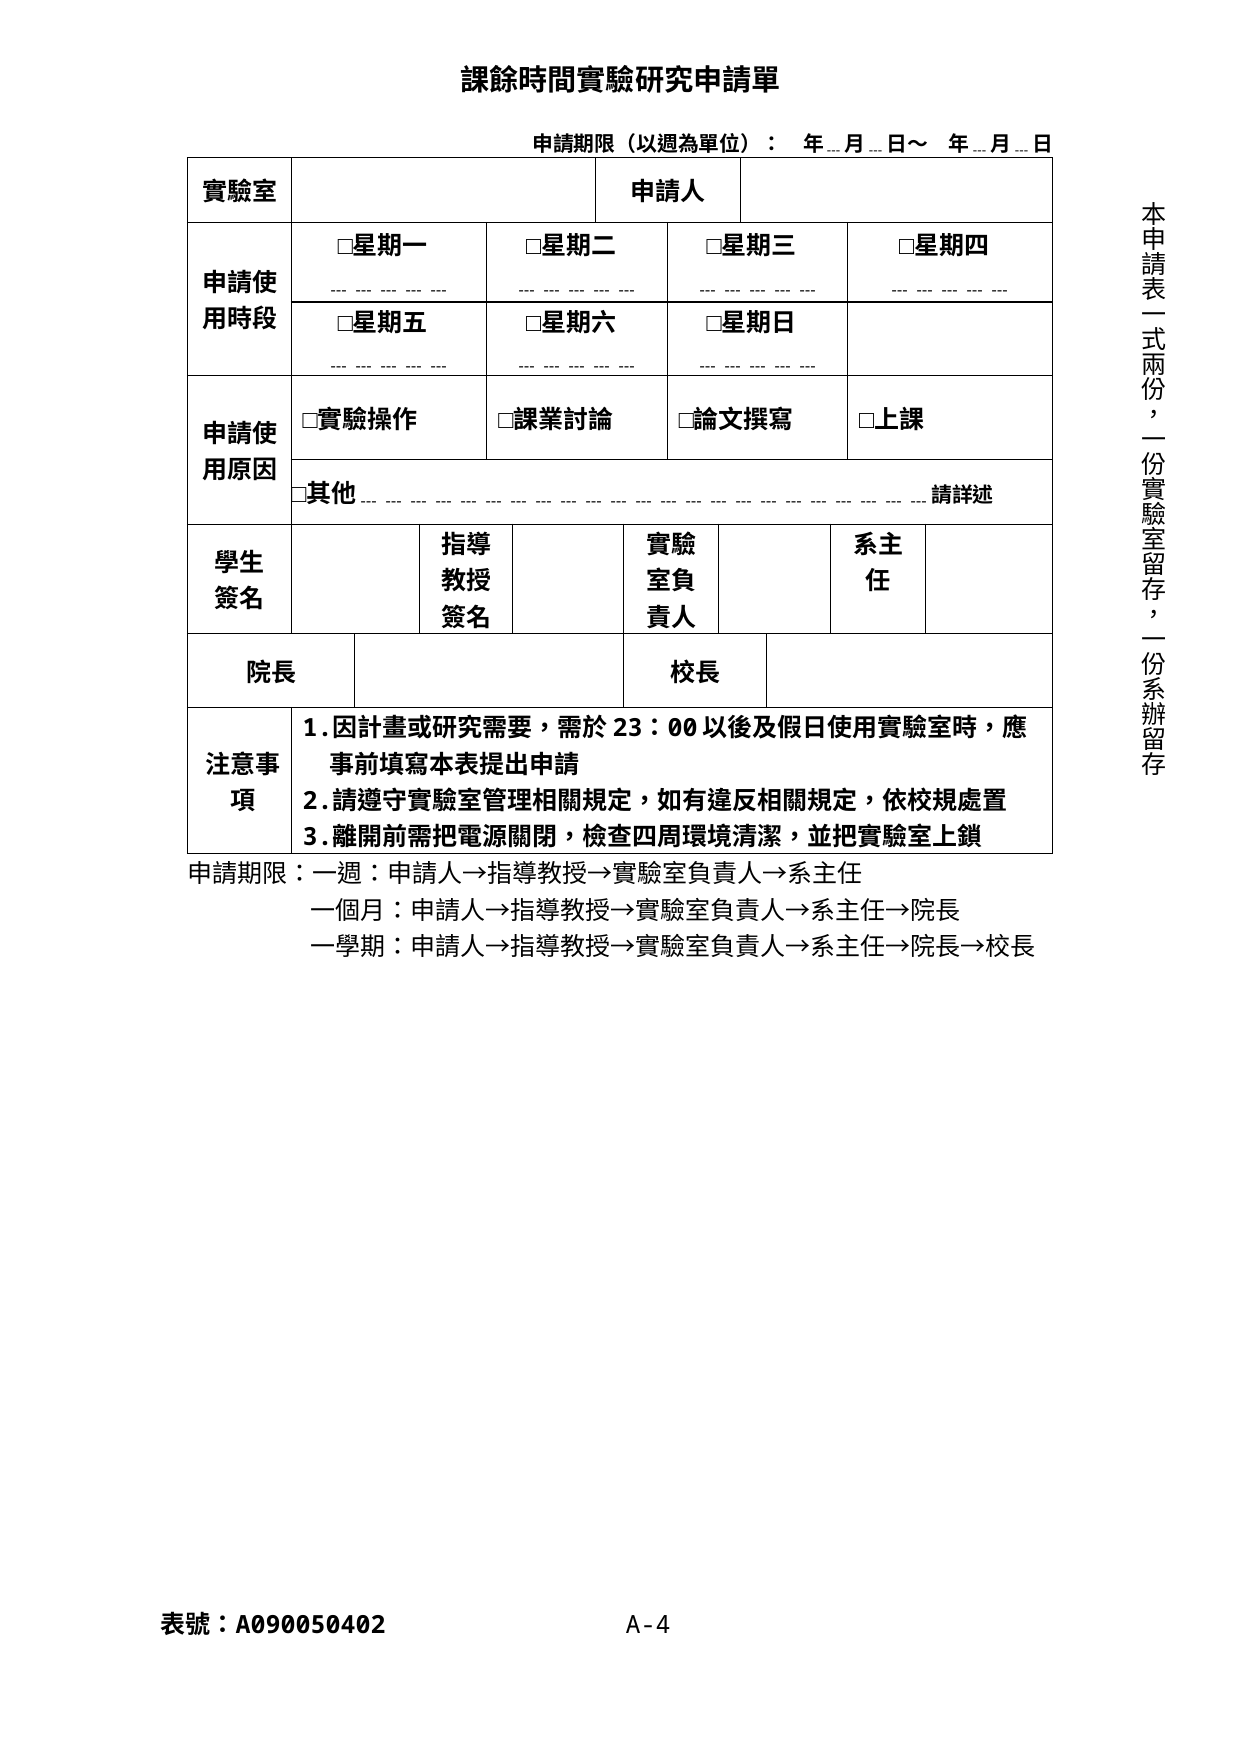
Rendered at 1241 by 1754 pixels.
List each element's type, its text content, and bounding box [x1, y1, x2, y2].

table_cell [848, 303, 1052, 375]
text 申請期限：一週：申請人→指導教授→實驗室負責人→系主任 [187, 854, 1059, 890]
table_cell 院長 [188, 634, 354, 707]
table_cell □論文撰寫 [668, 376, 847, 459]
table_cell □課業討論 [487, 376, 667, 459]
table_cell □星期五 ﹍﹍﹍﹍﹍ [292, 303, 486, 375]
text 表號：A090050402 A-4 [148, 1604, 1221, 1641]
table_header [1116, 187, 1179, 793]
table_cell 申請使用原因 [188, 376, 291, 523]
table_cell 實驗室負責人 [624, 525, 718, 633]
table_cell [767, 634, 1052, 707]
table_cell 校長 [624, 634, 766, 707]
table_cell □上課 [848, 376, 1052, 459]
table_cell 申請使用時段 [188, 223, 291, 375]
table_cell □實驗操作 [292, 376, 486, 459]
table_cell □星期二 ﹍﹍﹍﹍﹍ [487, 223, 667, 301]
table_cell □星期三 ﹍﹍﹍﹍﹍ [668, 223, 847, 301]
table_cell 系主任 [831, 525, 925, 633]
text 一個月：申請人→指導教授→實驗室負責人→系主任→院長 [310, 890, 1059, 926]
table_cell [355, 634, 623, 707]
table_cell [513, 525, 623, 633]
table_cell 1.因計畫或研究需要，需於23：00以後及假日使用實驗室時，應事前填寫本表提出申請 2.請遵守實驗室管理相關規定，如有違反相關規定，依校規處置 3.離開前需把電源關閉，檢查四周環境清潔，並把實驗室上鎖 [292, 708, 1052, 853]
text 課餘時間實驗研究申請單 [187, 56, 1053, 98]
table_cell □其他﹍﹍﹍﹍﹍﹍﹍﹍﹍﹍﹍﹍﹍﹍﹍﹍﹍﹍﹍﹍﹍﹍﹍請詳述 [292, 460, 1052, 523]
table_header 實驗室 [188, 158, 291, 222]
table_header [741, 158, 1052, 222]
table_cell □星期日 ﹍﹍﹍﹍﹍ [668, 303, 847, 375]
text 一學期：申請人→指導教授→實驗室負責人→系主任→院長→校長 [310, 926, 1059, 963]
table_header 申請人 [596, 158, 740, 222]
table_cell [292, 525, 419, 633]
table_cell 學生 簽名 [188, 525, 291, 633]
table_cell [719, 525, 830, 633]
table_cell 注意事項 [188, 708, 291, 853]
table_cell □星期一 ﹍﹍﹍﹍﹍ [292, 223, 486, 301]
table_cell [926, 525, 1052, 633]
table_cell □星期六 ﹍﹍﹍﹍﹍ [487, 303, 667, 375]
table_header [292, 158, 595, 222]
table_cell □星期四 ﹍﹍﹍﹍﹍ [848, 223, 1052, 301]
text 申請期限（以週為單位）： 年﹍月﹍日～ 年﹍月﹍日 [187, 127, 1053, 157]
table_cell 指導教授簽名 [420, 525, 512, 633]
